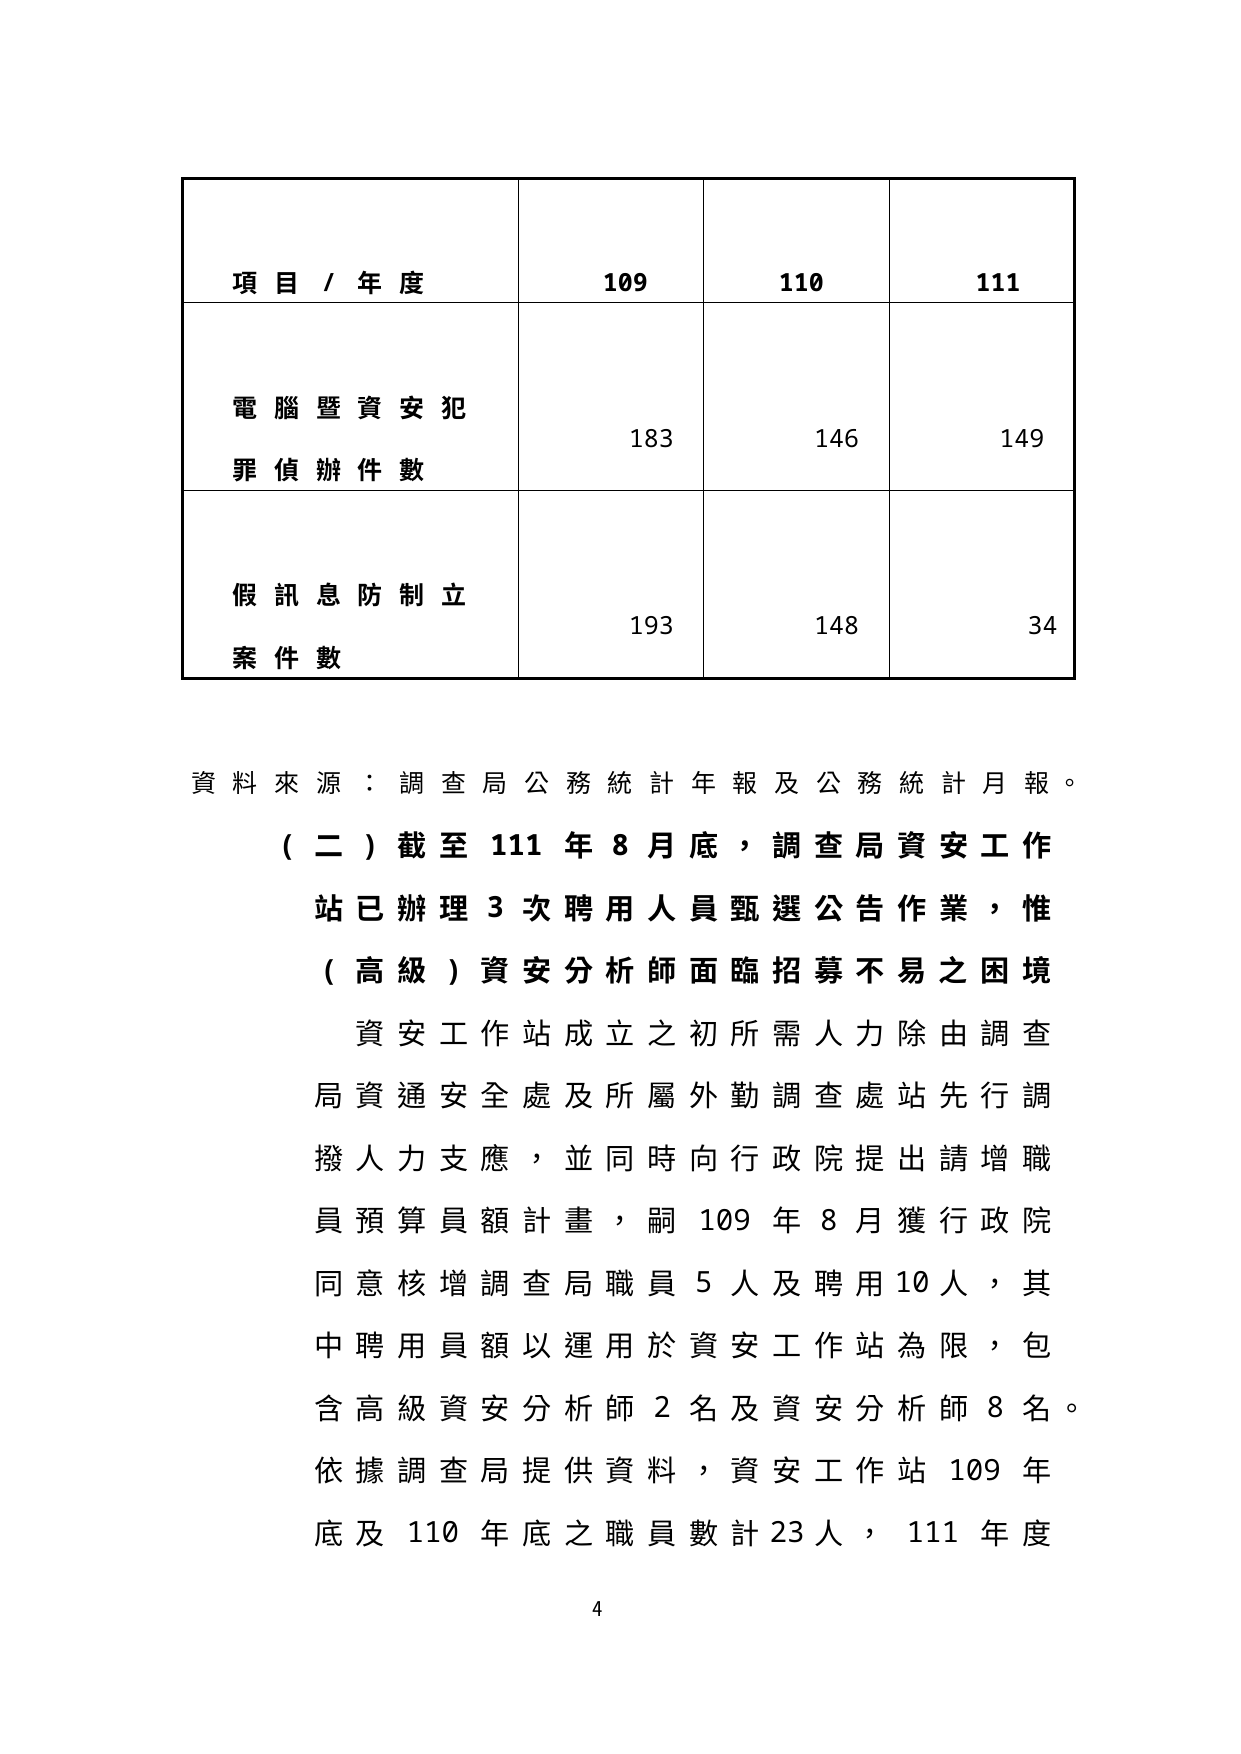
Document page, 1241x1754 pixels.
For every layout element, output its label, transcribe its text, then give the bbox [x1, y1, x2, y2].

table_header 109 [519, 180, 703, 302]
text (二)截至111年8月底，調查局資安工作站已辦理3次聘用人員甄選公告作業，惟(高級)資安分析師面臨招募不易之困境 [242, 802, 1058, 990]
text 資安工作站成立之初所需人力除由調查局資通安全處及所屬外勤調查處站先行調撥人力支應，並同時向行政院提出請增職員預算員額計畫，嗣109年8月獲行政院同意核增調查局職員5人及聘用10人，其中聘用員額以運用於資安工作站為限，包含高級資安分析師2名及資安分析師8名。依據調查局提供資料，資安工作站109年底及110年底之職員數計23人，111年度增加至24人；至於聘用人員部分，該局自110年1月至111年8月底合共辦理3次甄選公告作業(詳表2)，資格條件除學歷外，亦延攬具有與擬任工作性質程度相當之研究及工作經驗者，惟歷次報名人數均低於招募人數，導致資安工作站成立已逾2年，迄111年8月始有首位資安分析師到職。 [271, 990, 1058, 1552]
table_header 111 [890, 180, 1073, 302]
table_header 項目/年度 [184, 180, 518, 302]
table_cell 149 [890, 303, 1073, 490]
table_header 110 [704, 180, 889, 302]
table_cell 34 [890, 491, 1073, 677]
table_cell 183 [519, 303, 703, 490]
table_cell 146 [704, 303, 889, 490]
table_cell 電腦暨資安犯罪偵辦件數 [184, 303, 518, 490]
table_cell 148 [704, 491, 889, 677]
text 資料來源：調查局公務統計年報及公務統計月報。 [183, 740, 1058, 802]
table_cell 假訊息防制立案件數 [184, 491, 518, 677]
table_cell 193 [519, 491, 703, 677]
